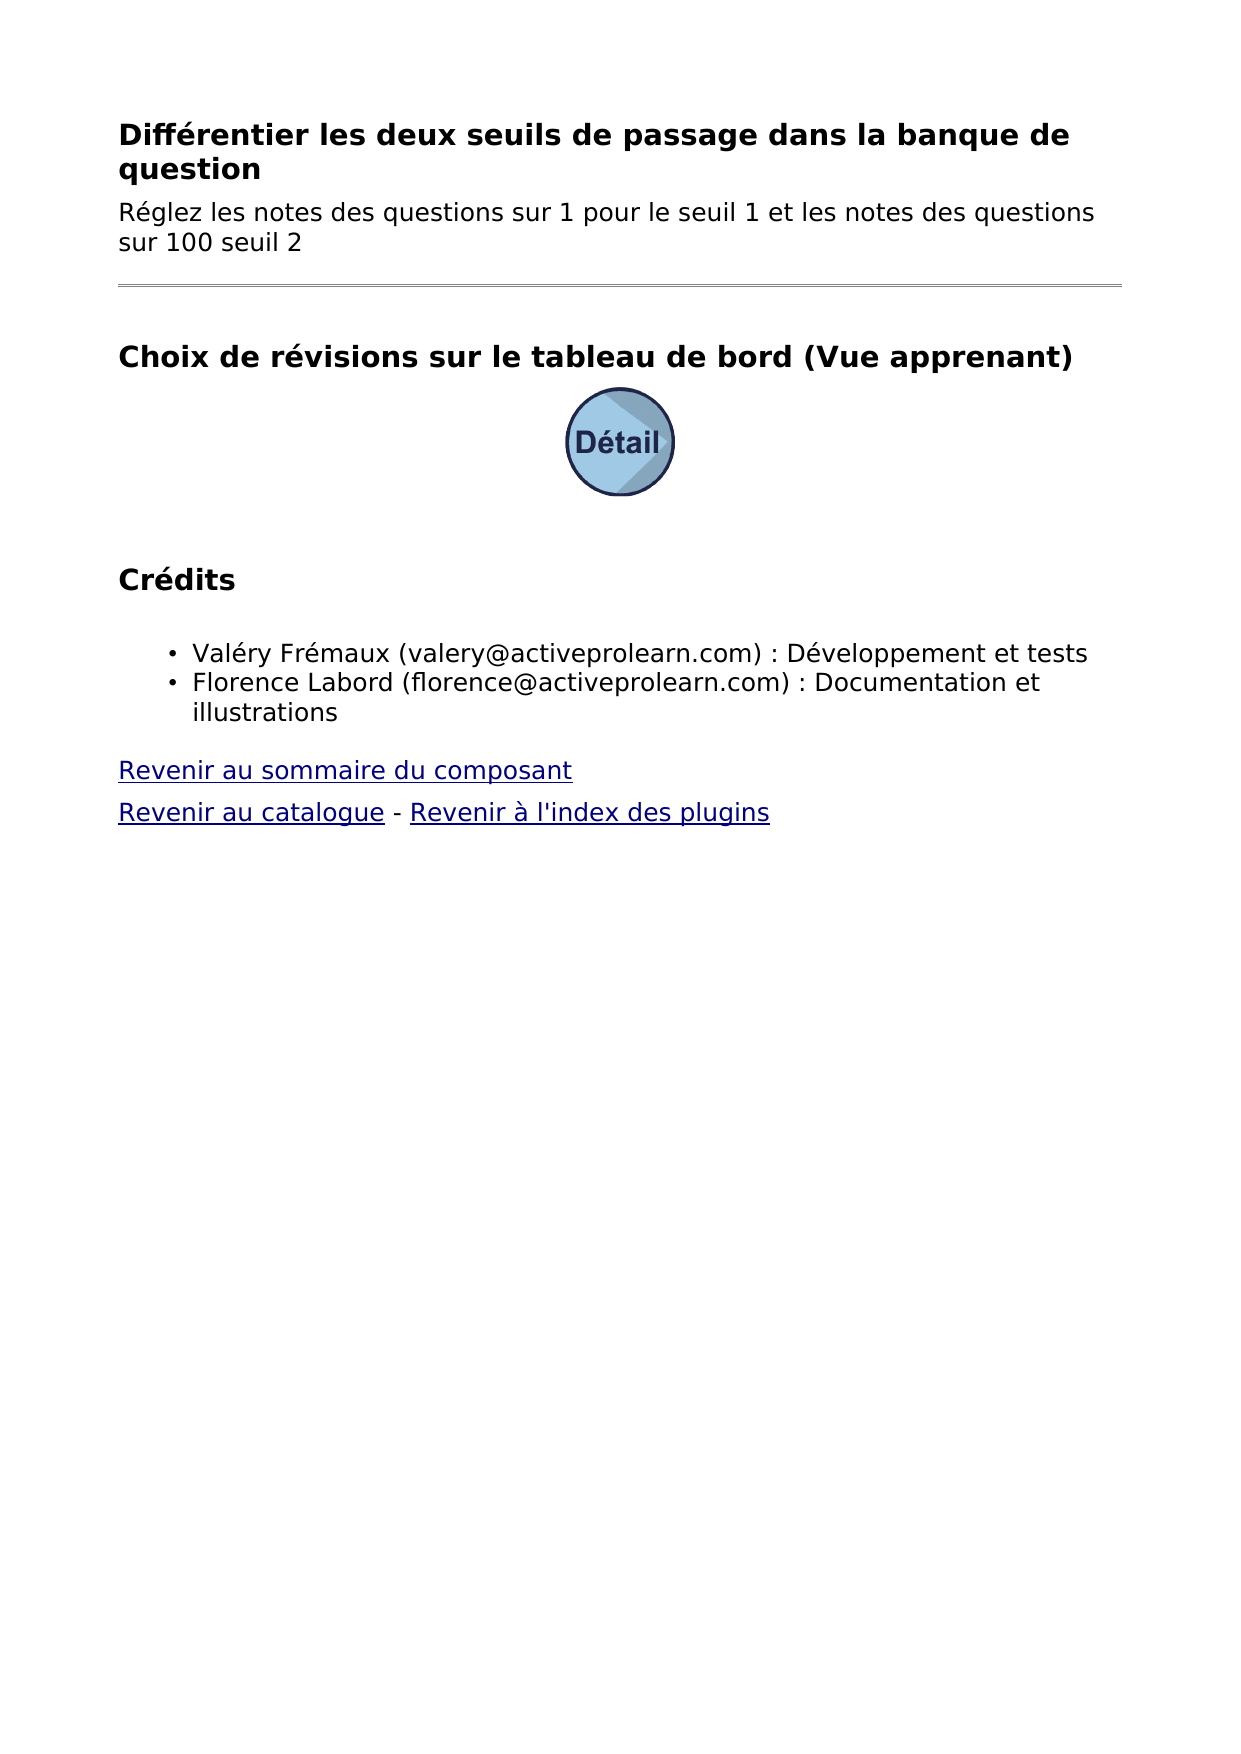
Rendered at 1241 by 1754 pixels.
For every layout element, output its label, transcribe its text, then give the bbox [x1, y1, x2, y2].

list Valéry Frémaux (valery@activeprolearn.com) : Développement et tests [177, 639, 1122, 669]
picture [565, 387, 675, 497]
subtitle Différentier les deux seuils de passage dans la banque de question [118, 118, 1122, 186]
text Revenir au sommaire du composant [118, 756, 1122, 786]
text Réglez les notes des questions sur 1 pour le seuil 1 et les notes des questions sur 100 seuil 2 [118, 198, 1122, 257]
list Florence Labord (florence@activeprolearn.com) : Documentation et illustrations [177, 669, 1122, 727]
text Revenir au catalogue - Revenir à l'index des plugins [118, 798, 1122, 827]
subtitle Crédits [118, 563, 1122, 597]
subtitle Choix de révisions sur le tableau de bord (Vue apprenant) [118, 341, 1122, 375]
